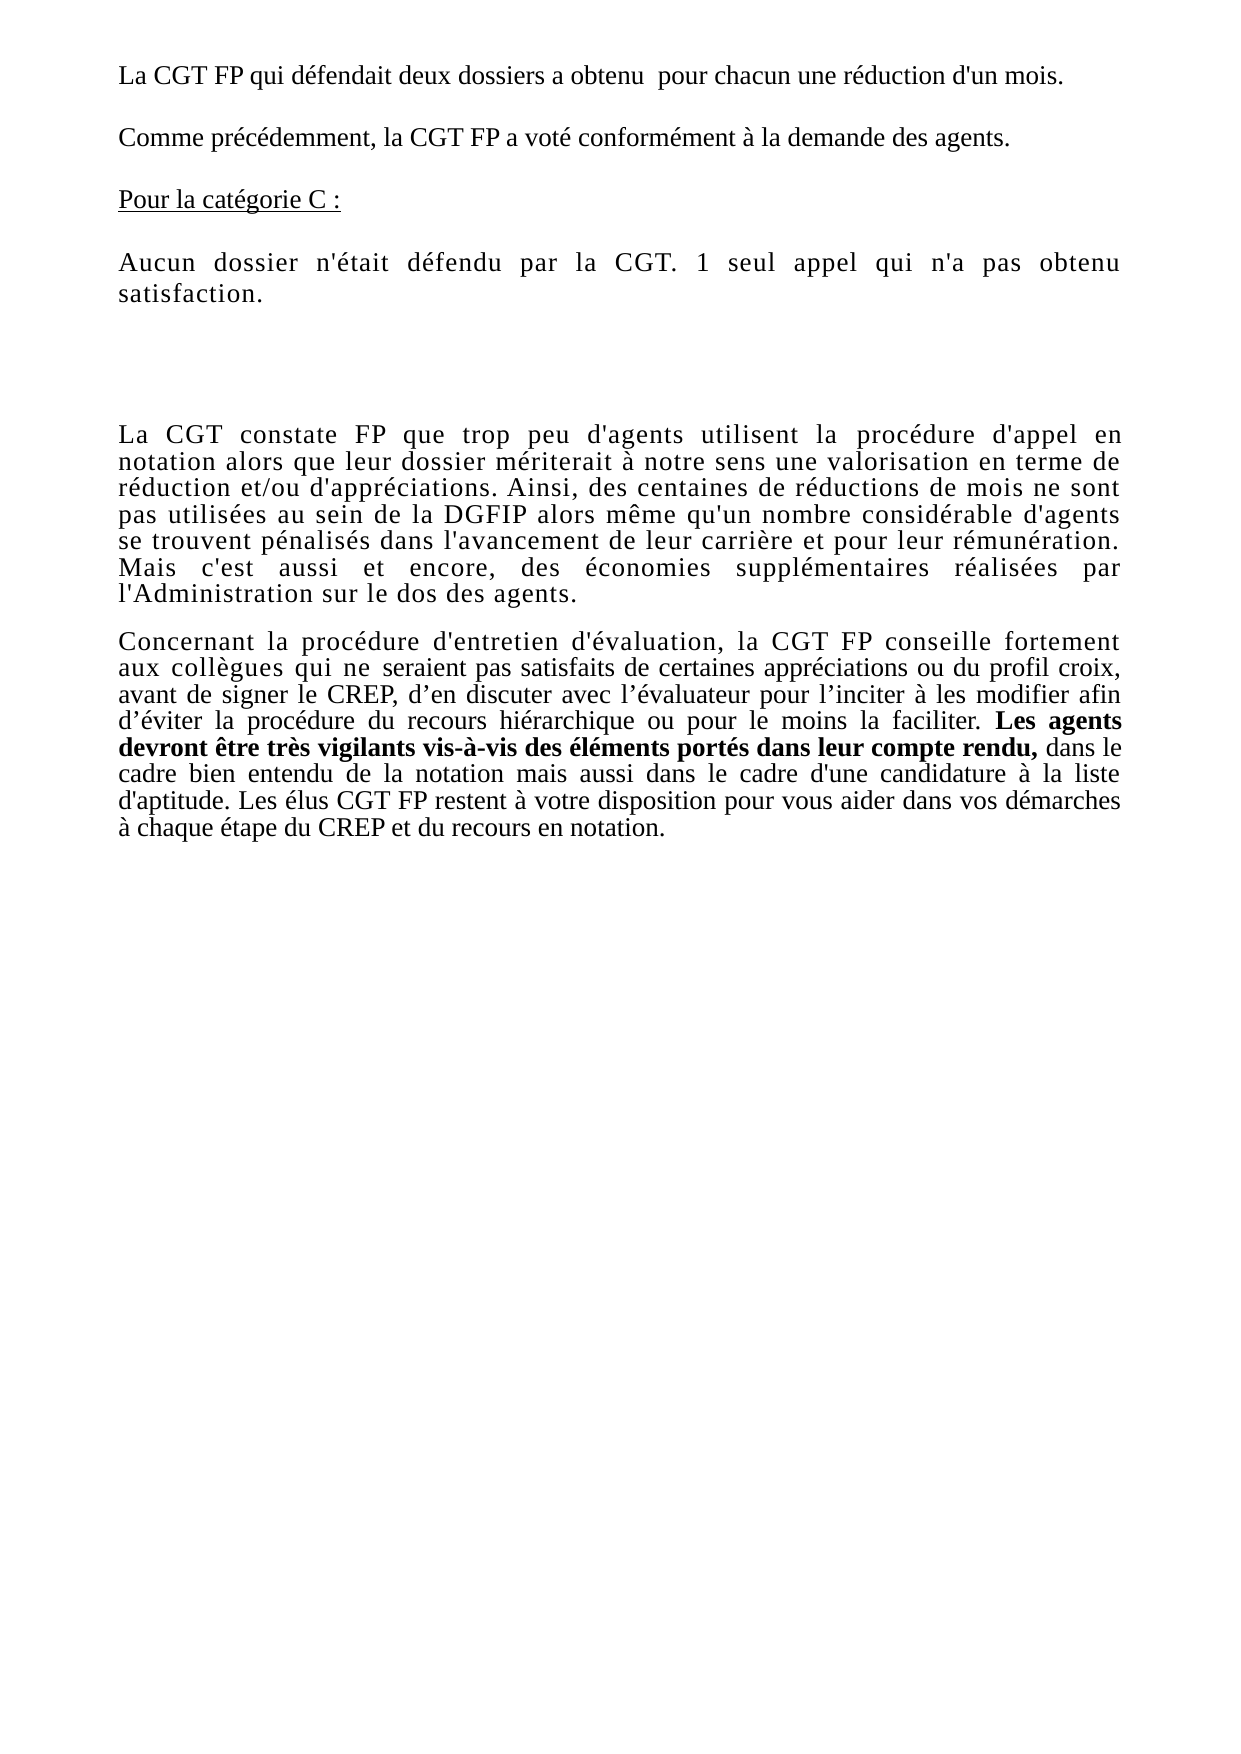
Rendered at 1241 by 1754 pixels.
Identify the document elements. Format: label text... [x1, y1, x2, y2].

text La CGT constate FP que trop peu d'agents utilisent la procédure d'appel en notation alors que leur dossier mériterait à notre sens une valorisation en terme de réduction et/ou d'appréciations. Ainsi, des centaines de réductions de mois ne sont pas utilisées au sein de la DGFIP alors même qu'un nombre considérable d'agents se trouvent pénalisés dans l'avancement de leur carrière et pour leur rémunération. Mais c'est aussi et encore, des économies supplémentaires réalisées par l'Administration sur le dos des agents. [118, 422, 1122, 608]
text Aucun dossier n'était défendu par la CGT. 1 seul appel qui n'a pas obtenu satisfaction. [118, 246, 1122, 308]
text Concernant la procédure d'entretien d'évaluation, la CGT FP conseille fortement aux collègues qui ne seraient pas satisfaits de certaines appréciations ou du profil croix, avant de signer le CREP, d’en discuter avec l’évaluateur pour l’inciter à les modifier afin d’éviter la procédure du recours hiérarchique ou pour le moins la faciliter. Les agents devront être très vigilants vis-à-vis des éléments portés dans leur compte rendu, dans le cadre bien entendu de la notation mais aussi dans le cadre d'une candidature à la liste d'aptitude. Les élus CGT FP restent à votre disposition pour vous aider dans vos démarches à chaque étape du CREP et du recours en notation. [118, 629, 1122, 841]
text Comme précédemment, la CGT FP a voté conformément à la demande des agents. [118, 121, 1122, 152]
text Pour la catégorie C : [118, 184, 1122, 215]
text La CGT FP qui défendait deux dossiers a obtenu pour chacun une réduction d'un mois. [118, 59, 1122, 90]
